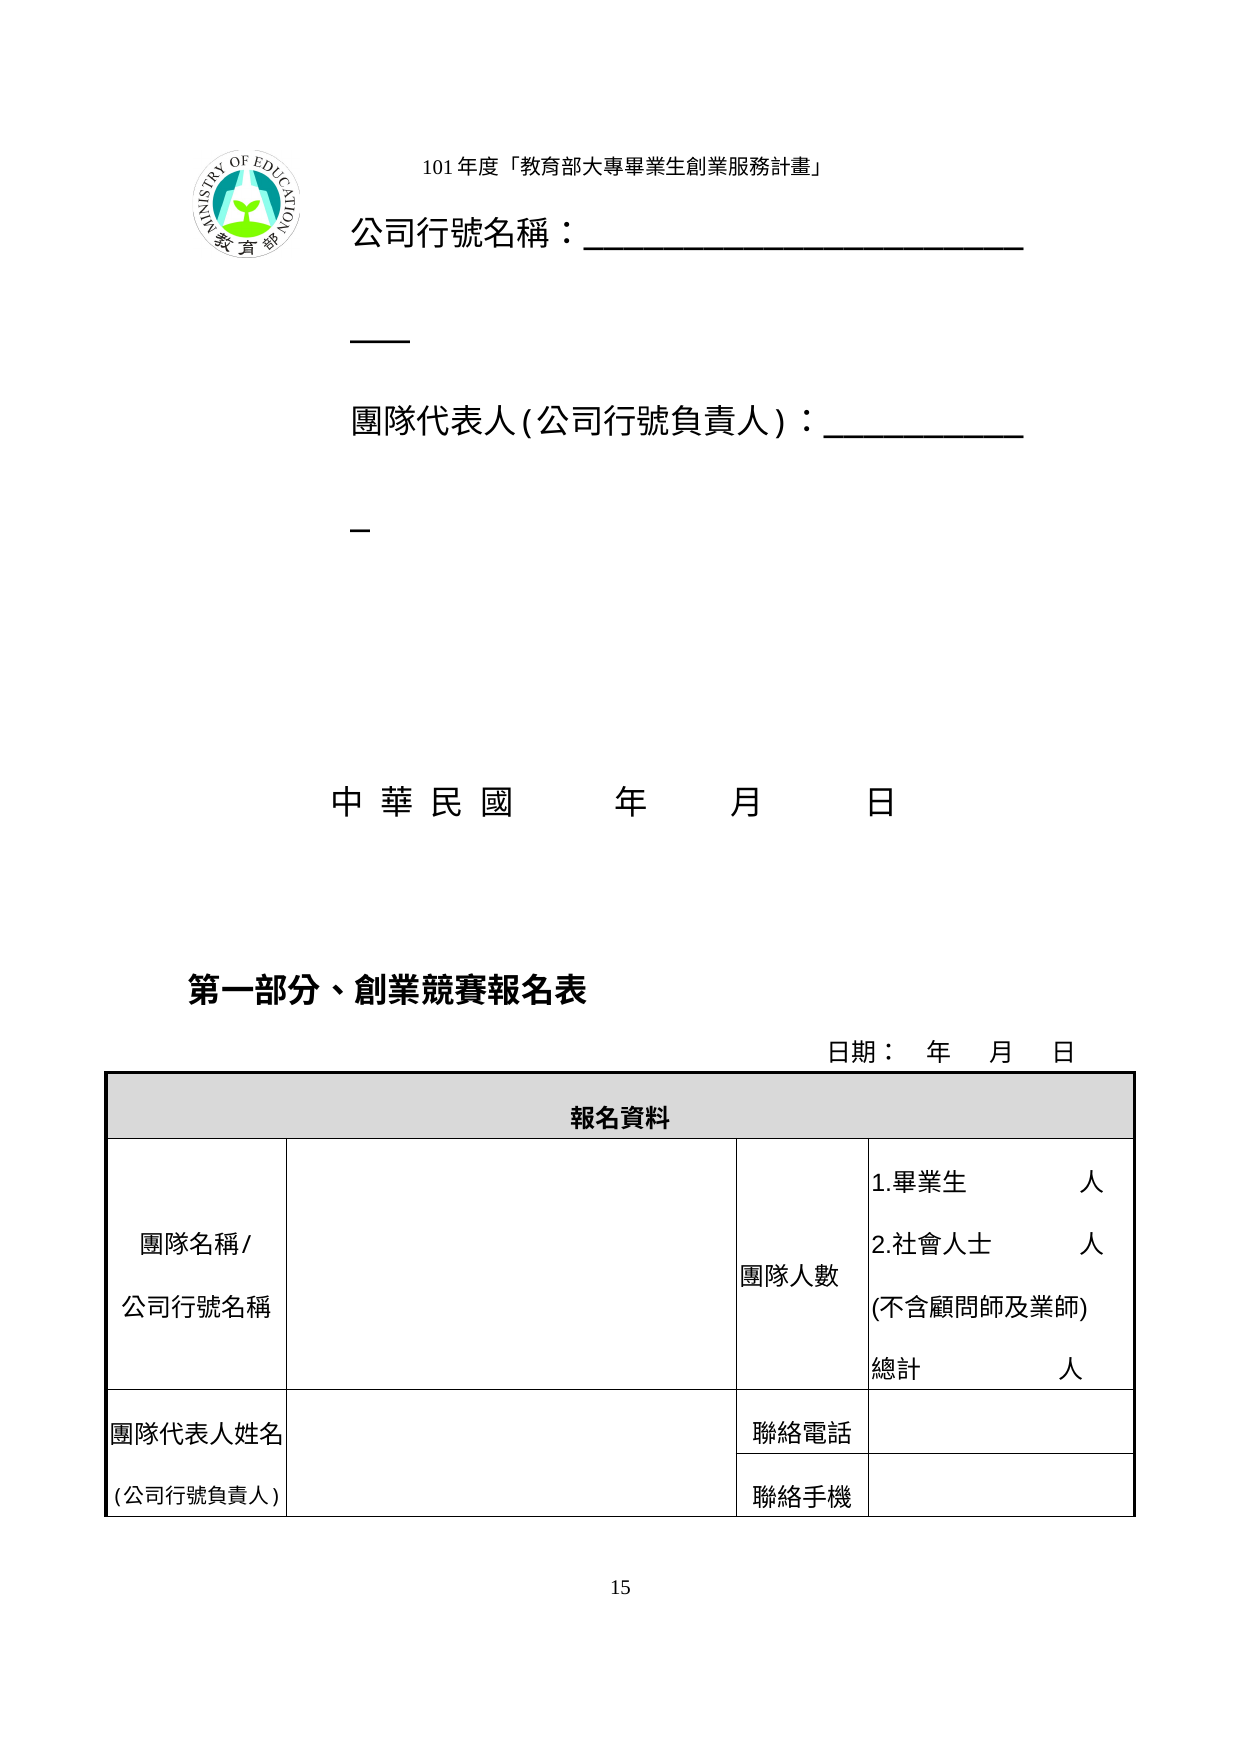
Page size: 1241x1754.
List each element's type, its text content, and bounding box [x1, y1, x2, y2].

text 日期： 年 月 日 [187, 1008, 1076, 1071]
table_cell 團隊人數 [737, 1139, 868, 1389]
table_header 報名資料 [108, 1074, 1133, 1138]
table_cell 1.畢業生 人 2.社會人士 人 (不含顧問師及業師) 總計 人 [869, 1139, 1133, 1389]
table_cell [287, 1390, 736, 1516]
table_cell [869, 1390, 1133, 1452]
table_cell 團隊名稱/ 公司行號名稱 [108, 1139, 286, 1389]
text 中 華 民 國 年 月 日 [187, 758, 1040, 821]
table_cell [287, 1139, 736, 1389]
text 第一部分、創業競賽報名表 [187, 946, 1053, 1008]
table_cell 聯絡手機 [737, 1454, 868, 1516]
table_cell 團隊代表人姓名 (公司行號負責人) [108, 1390, 286, 1516]
table_cell 聯絡電話 [737, 1390, 868, 1452]
table_cell [869, 1454, 1133, 1516]
text 公司行號名稱：_________________________ 團隊代表人(公司行號負責人)：___________ [350, 190, 1040, 627]
